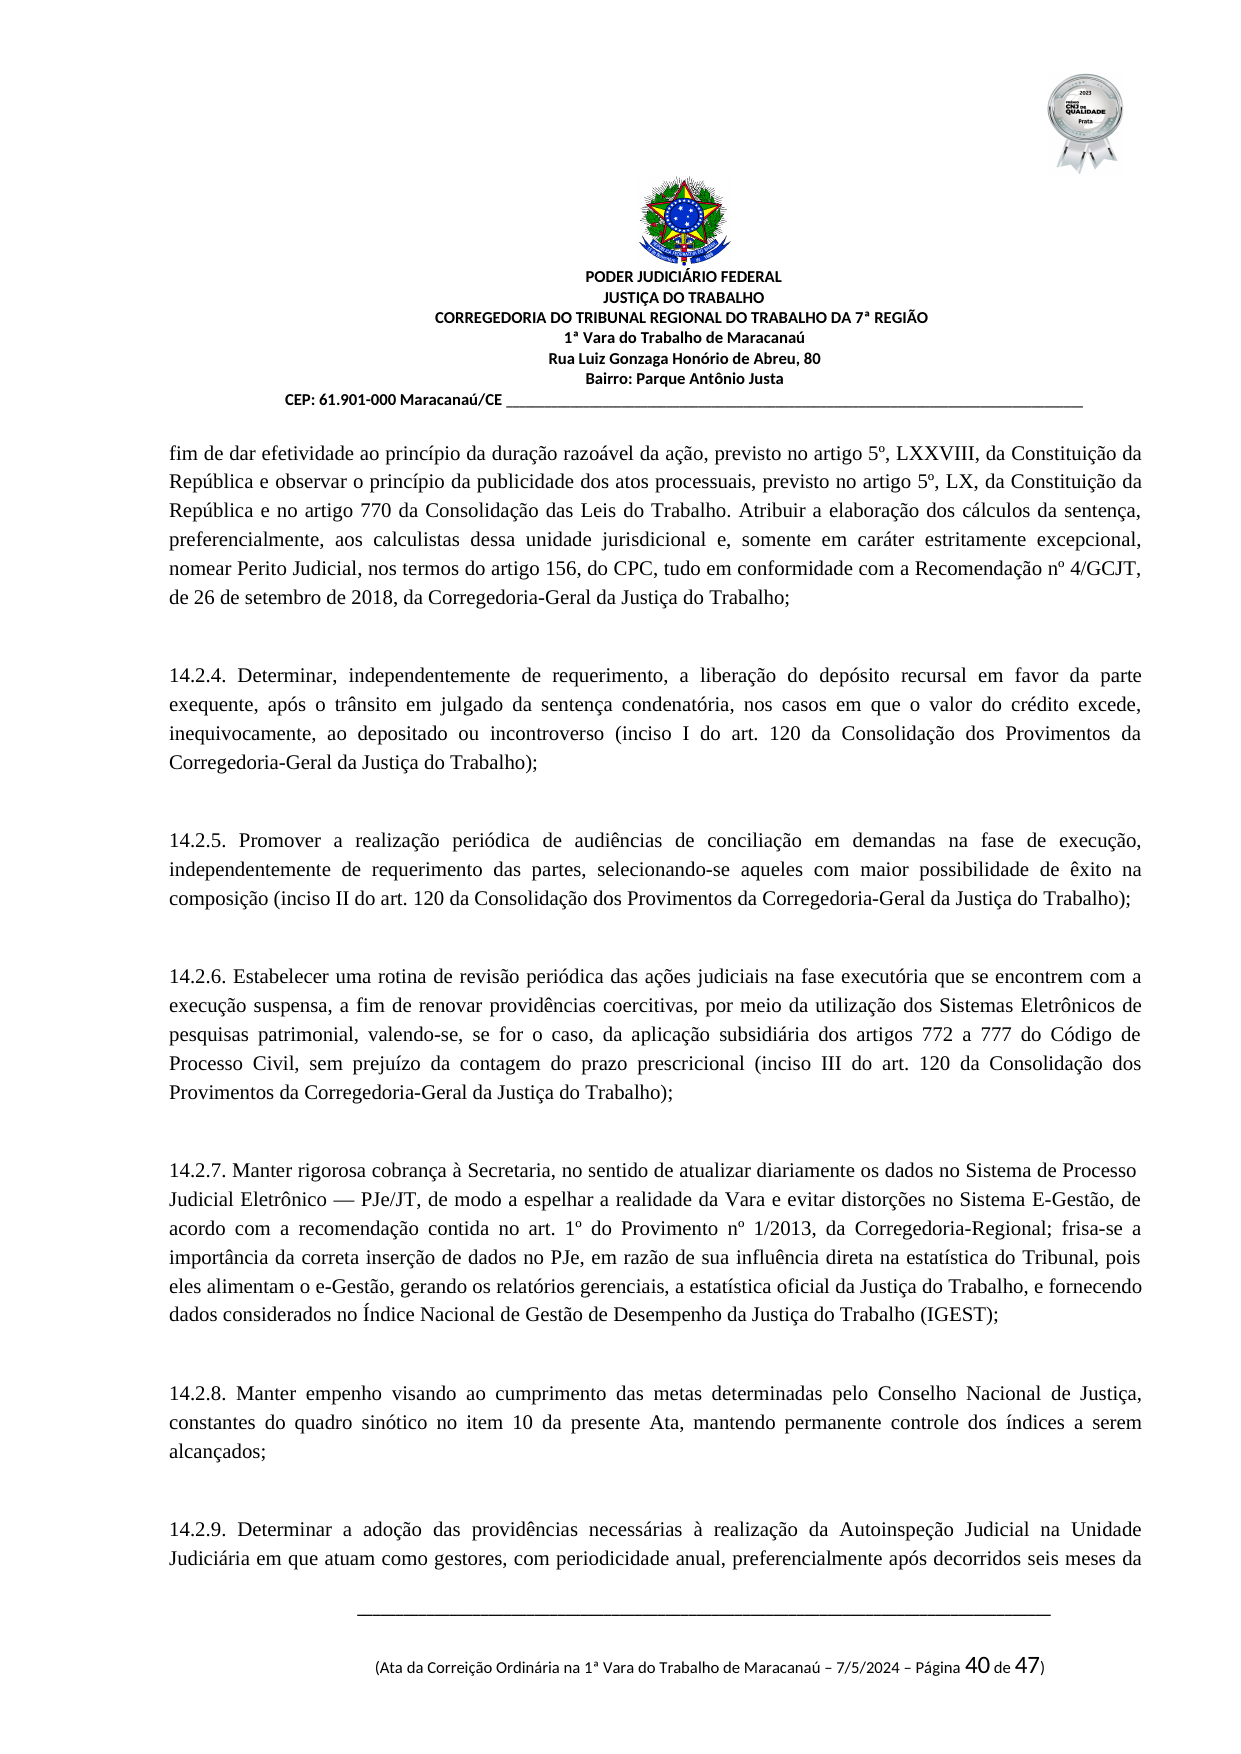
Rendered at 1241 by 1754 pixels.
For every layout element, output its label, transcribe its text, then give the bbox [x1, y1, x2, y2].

text 14.2.6. Estabelecer uma rotina de revisão periódica das ações judiciais na fase executória que se encontrem com a execução suspensa, a fim de renovar providências coercitivas, por meio da utilização dos Sistemas Eletrônicos de pesquisas patrimonial, valendo-se, se for o caso, da aplicação subsidiária dos artigos 772 a 777 do Código de Processo Civil, sem prejuízo da contagem do prazo prescricional (inciso III do art. 120 da Consolidação dos Provimentos da Corregedoria-Geral da Justiça do Trabalho); [169, 964, 1143, 1104]
picture [634, 175, 733, 267]
picture [1047, 73, 1124, 175]
text fim de dar efetividade ao princípio da duração razoável da ação, previsto no artigo 5º, LXXVIII, da Constituição da República e observar o princípio da publicidade dos atos processuais, previsto no artigo 5º, LX, da Constituição da República e no artigo 770 da Consolidação das Leis do Trabalho. Atribuir a elaboração dos cálculos da sentença, preferencialmente, aos calculistas dessa unidade jurisdicional e, somente em caráter estritamente excepcional, nomear Perito Judicial, nos termos do artigo 156, do CPC, tudo em conformidade com a Recomendação nº 4/GCJT, de 26 de setembro de 2018, da Corregedoria-Geral da Justiça do Trabalho; [169, 440, 1143, 609]
text 14.2.5. Promover a realização periódica de audiências de conciliação em demandas na fase de execução, independentemente de requerimento das partes, selecionando-se aqueles com maior possibilidade de êxito na composição (inciso II do art. 120 da Consolidação dos Provimentos da Corregedoria-Geral da Justiça do Trabalho); [169, 828, 1143, 910]
text 14.2.8. Manter empenho visando ao cumprimento das metas determinadas pelo Conselho Nacional de Justiça, constantes do quadro sinótico no item 10 da presente Ata, mantendo permanente controle dos índices a serem alcançados; [169, 1381, 1143, 1463]
text 14.2.4. Determinar, independentemente de requerimento, a liberação do depósito recursal em favor da parte exequente, após o trânsito em julgado da sentença condenatória, nos casos em que o valor do crédito excede, inequivocamente, ao depositado ou incontroverso (inciso I do art. 120 da Consolidação dos Provimentos da Corregedoria-Geral da Justiça do Trabalho); [169, 663, 1143, 774]
text 14.2.9. Determinar a adoção das providências necessárias à realização da Autoinspeção Judicial na Unidade Judiciária em que atuam como gestores, com periodicidade anual, preferencialmente após decorridos seis meses da [169, 1517, 1143, 1570]
text 14.2.7. Manter rigorosa cobrança à Secretaria, no sentido de atualizar diariamente os dados no Sistema de Processo Judicial Eletrônico — PJe/JT, de modo a espelhar a realidade da Vara e evitar distorções no Sistema E-Gestão, de acordo com a recomendação contida no art. 1º do Provimento nº 1/2013, da Corregedoria-Regional; frisa-se a importância da correta inserção de dados no PJe, em razão de sua influência direta na estatística do Tribunal, pois eles alimentam o e-Gestão, gerando os relatórios gerenciais, a estatística oficial da Justiça do Trabalho, e fornecendo dados considerados no Índice Nacional de Gestão de Desempenho da Justiça do Trabalho (IGEST); [169, 1158, 1143, 1326]
